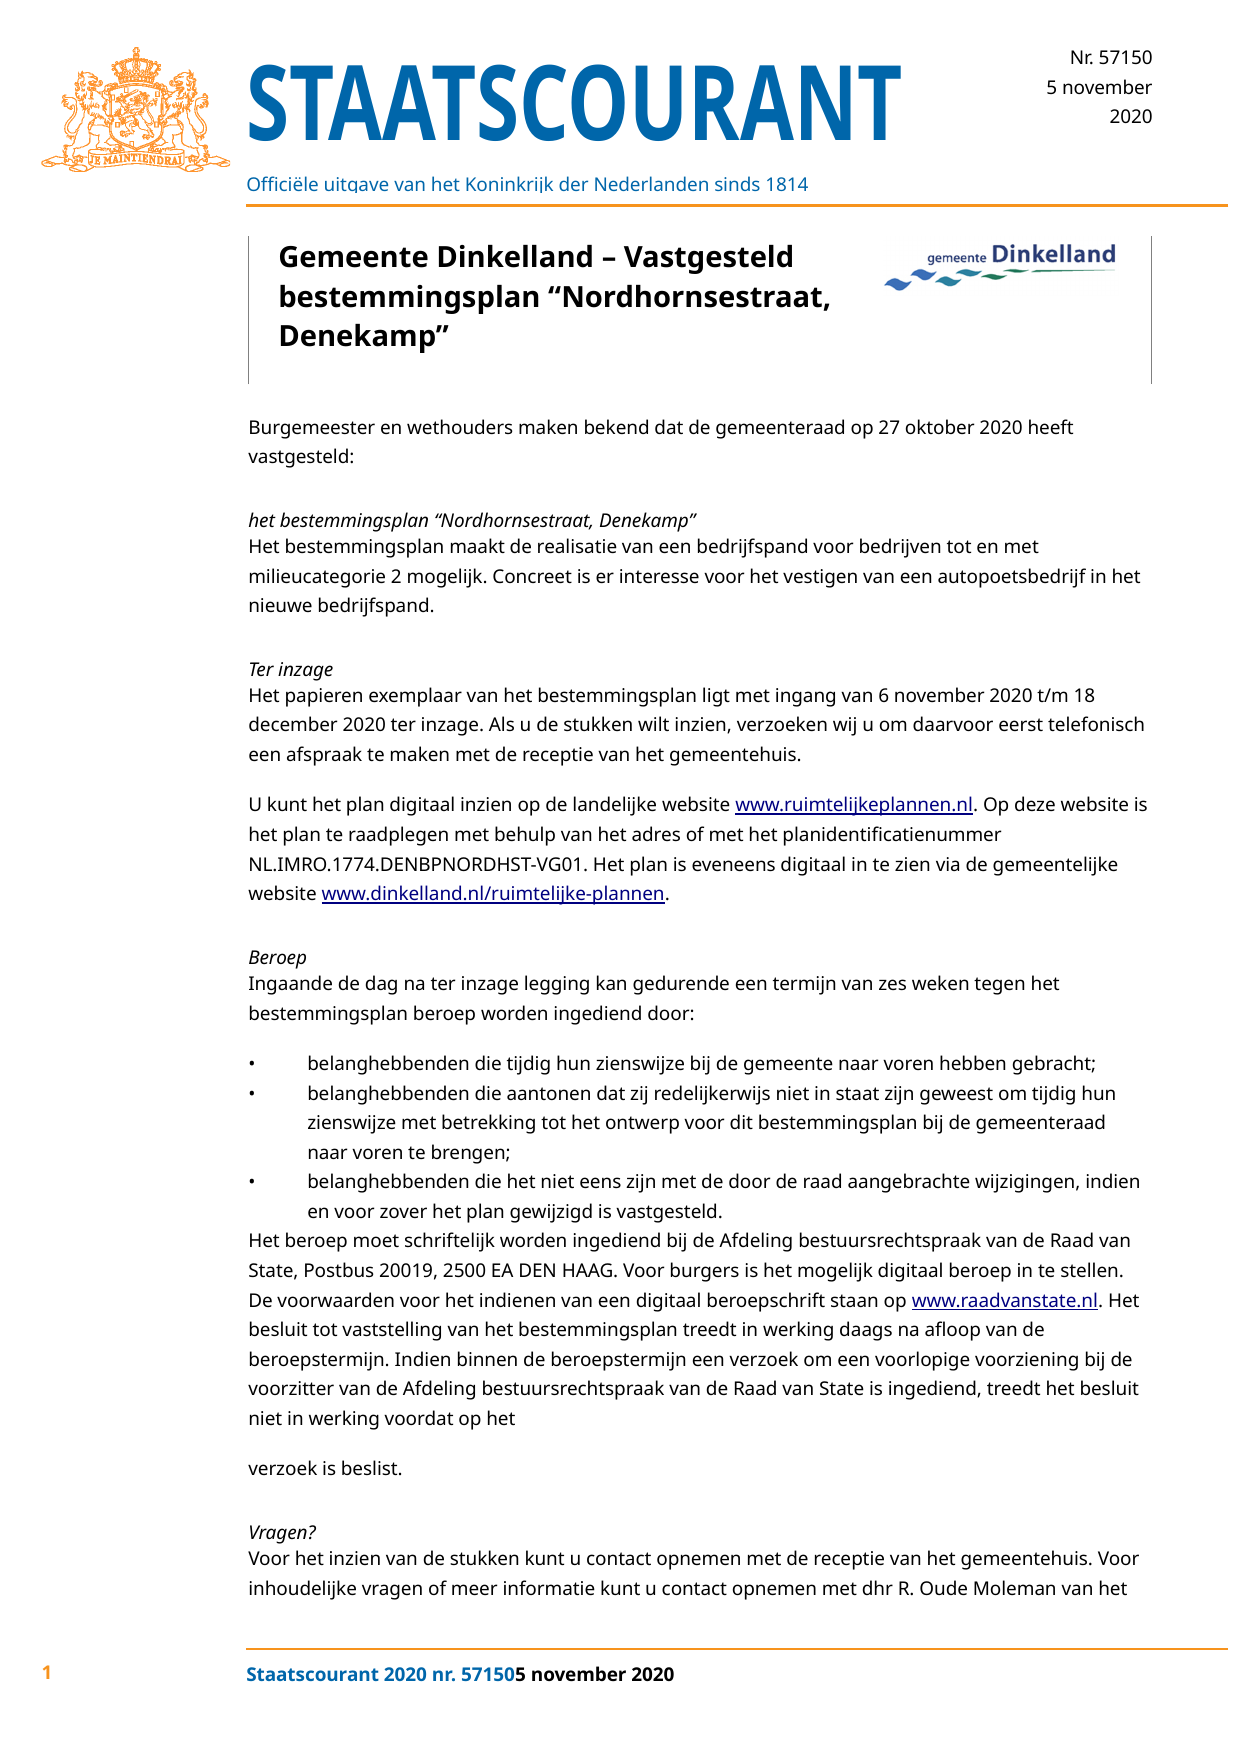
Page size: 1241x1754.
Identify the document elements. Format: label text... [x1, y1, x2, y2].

text Vragen? [248, 1519, 1152, 1545]
list belanghebbenden die het niet eens zijn met de door de raad aangebrachte wijzigingen, indien en voor zover het plan gewijzigd is vastgesteld. [248, 1168, 1152, 1224]
text Het beroep moet schriftelijk worden ingediend bij de Afdeling bestuursrechtspraak van de Raad van State, Postbus 20019, 2500 EA DEN HAAG. Voor burgers is het mogelijk digitaal beroep in te stellen. De voorwaarden voor het indienen van een digitaal beroepschrift staan op www.raadvanstate.nl. Het besluit tot vaststelling van het bestemmingsplan treedt in werking daags na afloop van de beroepstermijn. Indien binnen de beroepstermijn een verzoek om een voorlopige voorziening bij de voorzitter van de Afdeling bestuursrechtspraak van de Raad van State is ingediend, treedt het besluit niet in werking voordat op het [248, 1228, 1152, 1431]
list belanghebbenden die aantonen dat zij redelijkerwijs niet in staat zijn geweest om tijdig hun zienswijze met betrekking tot het ontwerp voor dit bestemmingsplan bij de gemeenteraad naar voren te brengen; [248, 1080, 1152, 1164]
text Voor het inzien van de stukken kunt u contact opnemen met de receptie van het gemeentehuis. Voor inhoudelijke vragen of meer informatie kunt u contact opnemen met dhr R. Oude Moleman van het [248, 1545, 1152, 1601]
text Het bestemmingsplan maakt de realisatie van een bedrijfspand voor bedrijven tot en met milieucategorie 2 mogelijk. Concreet is er interesse voor het vestigen van een autopoetsbedrijf in het nieuwe bedrijfspand. [248, 533, 1152, 618]
text verzoek is beslist. [248, 1456, 1152, 1481]
text het bestemmingsplan “Nordhornsestraat, Denekamp” [248, 507, 1152, 533]
text U kunt het plan digitaal inzien op de landelijke website www.ruimtelijkeplannen.nl. Op deze website is het plan te raadplegen met behulp van het adres of met het planidentificatienummer NL.IMRO.1774.DENBPNORDHST-VG01. Het plan is eveneens digitaal in te zien via de gemeentelijke website www.dinkelland.nl/ruimtelijke-plannen. [248, 792, 1152, 906]
text Het papieren exemplaar van het bestemmingsplan ligt met ingang van 6 november 2020 t/m 18 december 2020 ter inzage. Als u de stukken wilt inzien, verzoeken wij u om daarvoor eerst telefonisch een afspraak te maken met de receptie van het gemeentehuis. [248, 682, 1152, 767]
picture [41, 47, 231, 172]
table_header Gemeente Dinkelland – Vastgesteld bestemmingsplan “Nordhornsestraat, Denekamp” [249, 236, 850, 384]
text Beroep [248, 944, 1152, 970]
list belanghebbenden die tijdig hun zienswijze bij de gemeente naar voren hebben gebracht; [248, 1050, 1152, 1076]
text Ter inzage [248, 656, 1152, 682]
text Burgemeester en wethouders maken bekend dat de gemeenteraad op 27 oktober 2020 heeft vastgesteld: [248, 414, 1152, 469]
table_header [850, 236, 1151, 384]
picture [882, 236, 1119, 296]
text Ingaande de dag na ter inzage legging kan gedurende een termijn van zes weken tegen het bestemmingsplan beroep worden ingediend door: [248, 970, 1152, 1025]
